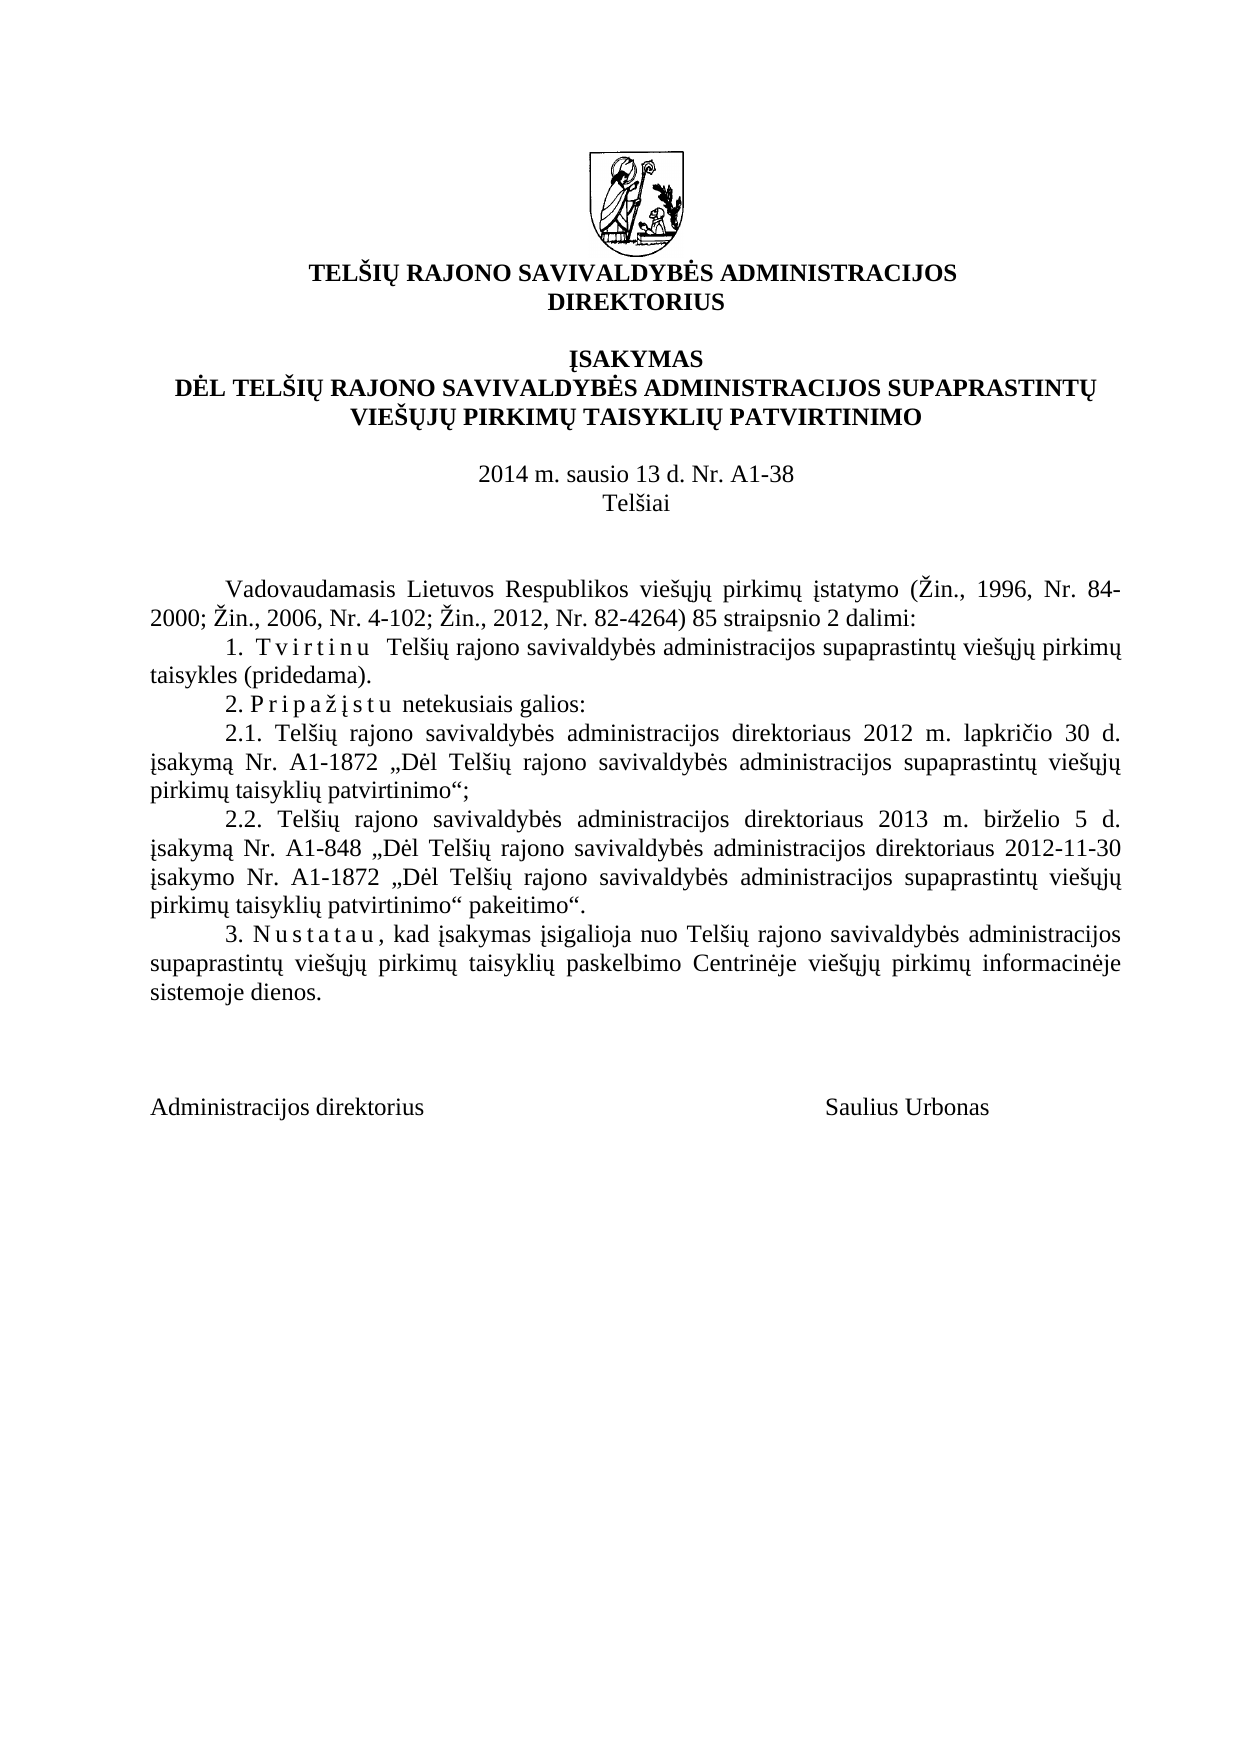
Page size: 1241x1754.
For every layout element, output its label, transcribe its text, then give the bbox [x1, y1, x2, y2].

text TELŠIŲ RAJONO SAVIVALDYBĖS ADMINISTRACIJOS [150, 258, 1122, 287]
text Vadovaudamasis Lietuvos Respublikos viešųjų pirkimų įstatymo (Žin., 1996, Nr. 84-2000; Žin., 2006, Nr. 4-102; Žin., 2012, Nr. 82-4264) 85 straipsnio 2 dalimi: [150, 574, 1122, 632]
text Telšiai [150, 488, 1122, 517]
text DIREKTORIUS [150, 287, 1122, 315]
text 2014 m. sausio 13 d. Nr. A1-38 [150, 459, 1122, 488]
text 1. Tvirtinu Telšių rajono savivaldybės administracijos supaprastintų viešųjų pirkimų taisykles (pridedama). [150, 632, 1122, 689]
text 3. Nustatau, kad įsakymas įsigalioja nuo Telšių rajono savivaldybės administracijos supaprastintų viešųjų pirkimų taisyklių paskelbimo Centrinėje viešųjų pirkimų informacinėje sistemoje dienos. [150, 919, 1122, 1005]
text 2.1. Telšių rajono savivaldybės administracijos direktoriaus 2012 m. lapkričio 30 d. įsakymą Nr. A1-1872 „Dėl Telšių rajono savivaldybės administracijos supaprastintų viešųjų pirkimų taisyklių patvirtinimo“; [150, 718, 1122, 804]
text 2. Pripažįstu netekusiais galios: [150, 689, 1122, 718]
text ĮSAKYMAS [150, 344, 1122, 373]
text DĖL TELŠIŲ RAJONO SAVIVALDYBĖS ADMINISTRACIJOS SUPAPRASTINTŲ VIEŠŲJŲ PIRKIMŲ TAISYKLIŲ PATVIRTINIMO [150, 373, 1122, 430]
text Administracijos direktorius Saulius Urbonas [150, 1092, 1122, 1120]
text 2.2. Telšių rajono savivaldybės administracijos direktoriaus 2013 m. birželio 5 d. įsakymą Nr. A1-848 „Dėl Telšių rajono savivaldybės administracijos direktoriaus 2012-11-30 įsakymo Nr. A1-1872 „Dėl Telšių rajono savivaldybės administracijos supaprastintų viešųjų pirkimų taisyklių patvirtinimo“ pakeitimo“. [150, 804, 1122, 919]
